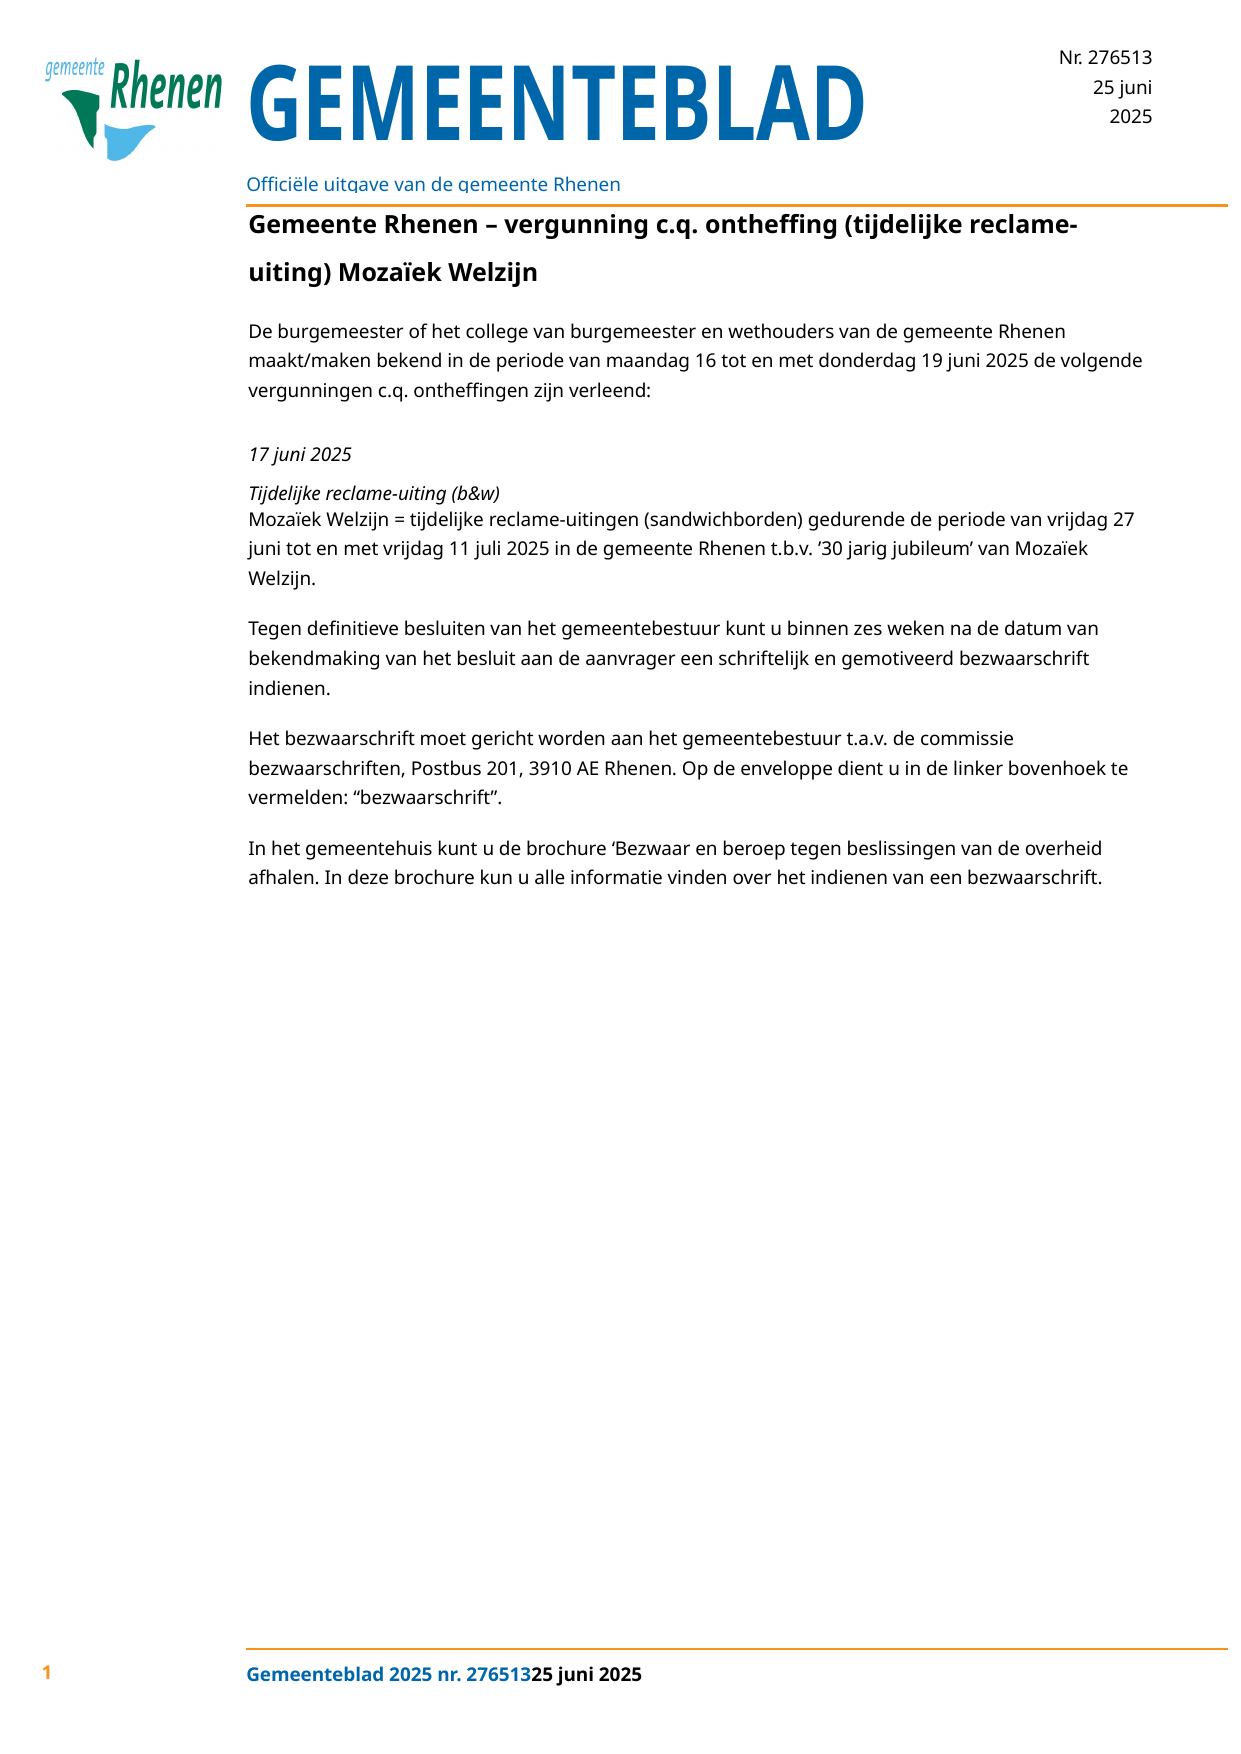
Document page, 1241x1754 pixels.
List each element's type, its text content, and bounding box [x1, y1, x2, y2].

text Mozaïek Welzijn = tijdelijke reclame-uitingen (sandwichborden) gedurende de periode van vrijdag 27 juni tot en met vrijdag 11 juli 2025 in de gemeente Rhenen t.b.v. ’30 jarig jubileum’ van Mozaïek Welzijn. [248, 506, 1152, 591]
text Het bezwaarschrift moet gericht worden aan het gemeentebestuur t.a.v. de commissie bezwaarschriften, Postbus 201, 3910 AE Rhenen. Op de enveloppe dient u in de linker bovenhoek te vermelden: “bezwaarschrift”. [248, 725, 1152, 810]
text Gemeente Rhenen – vergunning c.q. ontheffing (tijdelijke reclame-uiting) Mozaïek Welzijn [248, 207, 1152, 288]
text In het gemeentehuis kunt u de brochure ‘Bezwaar en beroep tegen beslissingen van de overheid afhalen. In deze brochure kun u alle informatie vinden over het indienen van een bezwaarschrift. [248, 835, 1152, 890]
text De burgemeester of het college van burgemeester en wethouders van de gemeente Rhenen maakt/maken bekend in de periode van maandag 16 tot en met donderdag 19 juni 2025 de volgende vergunningen c.q. ontheffingen zijn verleend: [248, 318, 1152, 403]
picture [41, 47, 231, 172]
text Tegen definitieve besluiten van het gemeentebestuur kunt u binnen zes weken na de datum van bekendmaking van het besluit aan de aanvrager een schriftelijk en gemotiveerd bezwaarschrift indienen. [248, 616, 1152, 701]
text 17 juni 2025 [248, 441, 1152, 467]
text Tijdelijke reclame-uiting (b&w) [248, 480, 1152, 506]
